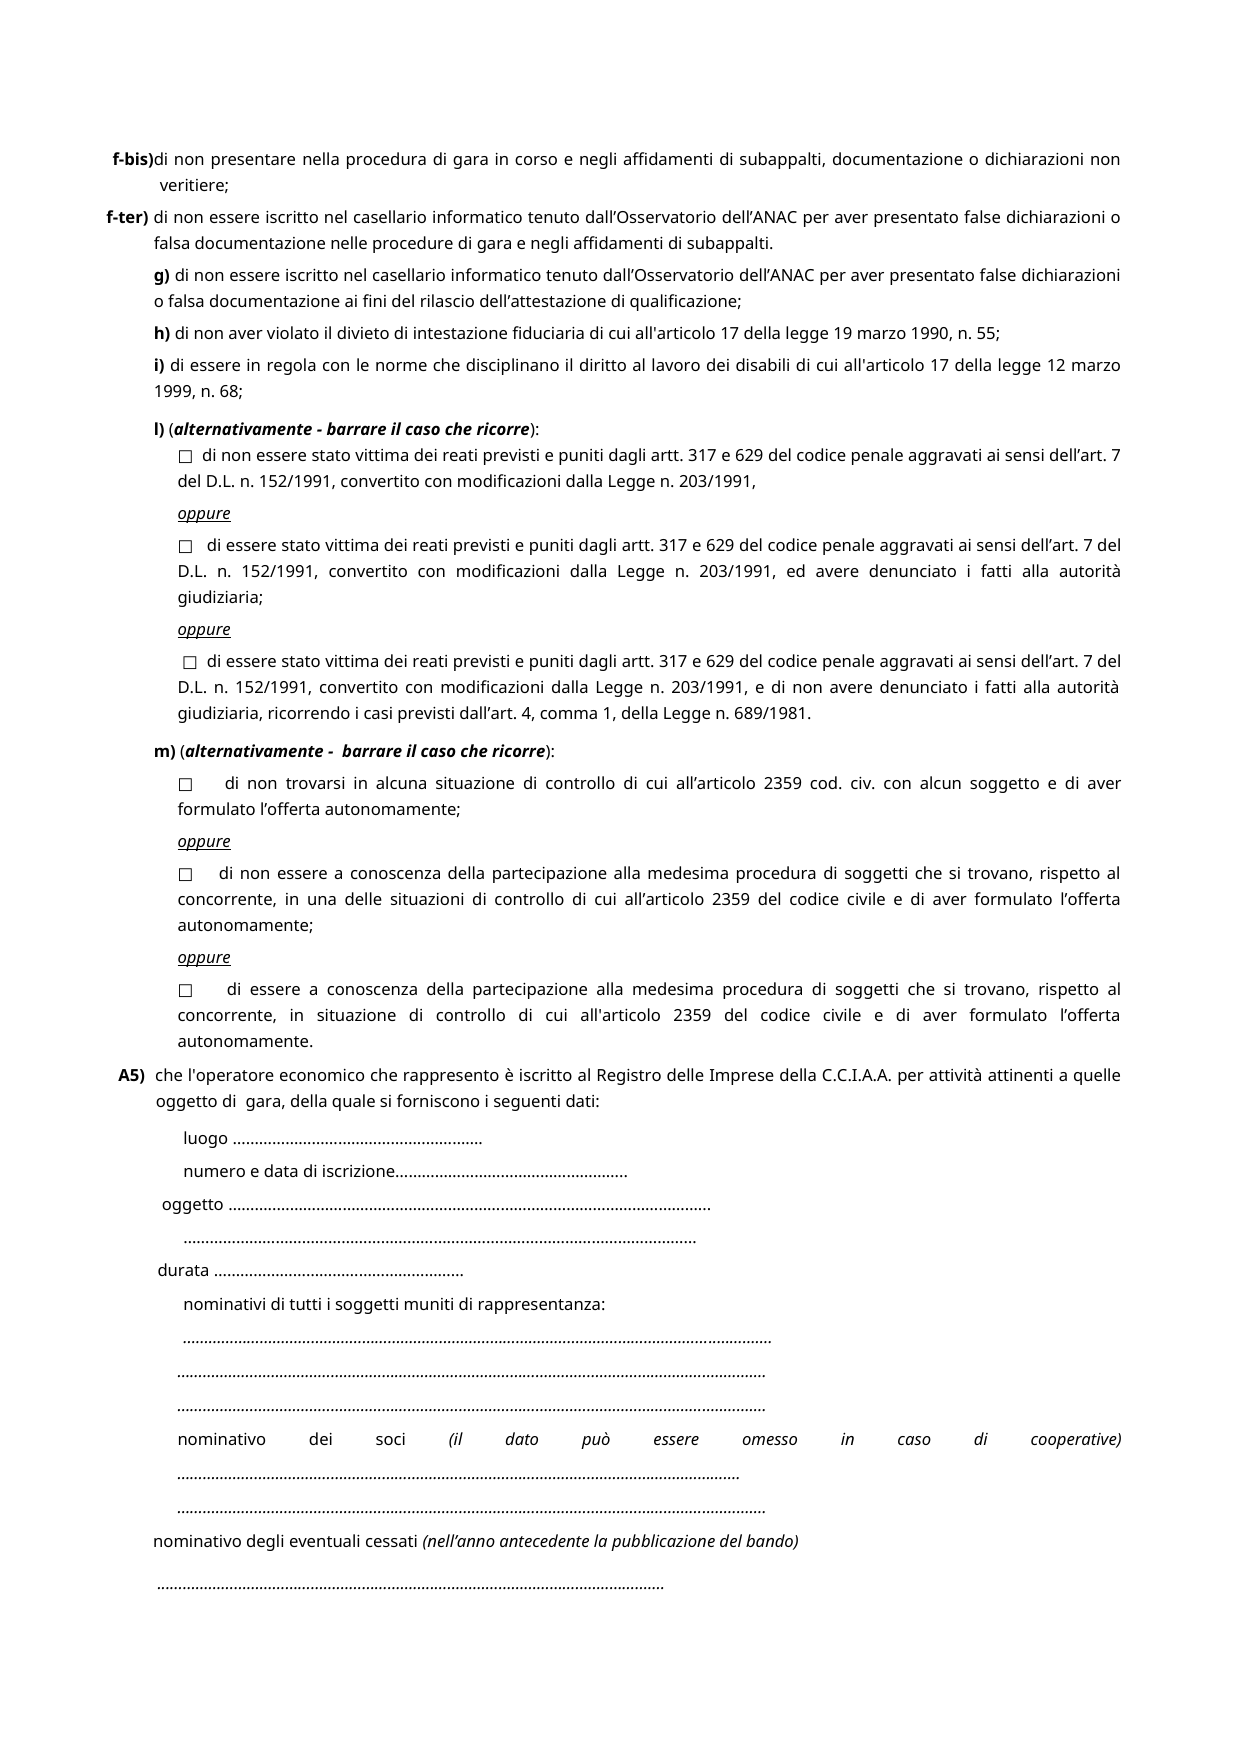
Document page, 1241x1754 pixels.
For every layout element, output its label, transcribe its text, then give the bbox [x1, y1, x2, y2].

text ……………………………………………………………………………………………………………..……….… [177, 1393, 1122, 1416]
text oppure [177, 618, 1122, 640]
text oppure [177, 946, 1122, 968]
text □ di essere stato vittima dei reati previsti e puniti dagli artt. 317 e 629 del codice penale aggravati ai sensi dell’art. 7 del D.L. n. 152/1991, convertito con modificazioni dalla Legge n. 203/1991, ed avere denunciato i fatti alla autorità giudiziaria; [177, 533, 1122, 608]
text ……………………………………………………………………………………………………… [183, 1226, 1122, 1248]
text h) di non aver violato il divieto di intestazione fiduciaria di cui all'articolo 17 della legge 19 marzo 1990, n. 55; [153, 322, 1122, 344]
text nominativi di tutti i soggetti muniti di rappresentanza: [183, 1292, 1122, 1315]
text A5) che l'operatore economico che rappresento è iscritto al Registro delle Imprese della C.C.I.A.A. per attività attinenti a quelle oggetto di gara, della quale si forniscono i seguenti dati: [118, 1064, 1122, 1113]
text nominativo degli eventuali cessati (nell’anno antecedente la pubblicazione del bando) [118, 1529, 1122, 1552]
text f-bis)di non presentare nella procedura di gara in corso e negli affidamenti di subappalti, documentazione o dichiarazioni non veritiere; [112, 148, 1122, 196]
text f-ter) di non essere iscritto nel casellario informatico tenuto dall’Osservatorio dell’ANAC per aver presentato false dichiarazioni o falsa documentazione nelle procedure di gara e negli affidamenti di subappalti. [106, 206, 1122, 254]
text oppure [177, 502, 1122, 524]
text nominativo dei soci (il dato può essere omesso in caso di cooperative)………………………………………………………………………………………………………..……….… [177, 1427, 1122, 1484]
text i) di essere in regola con le norme che disciplinano il diritto al lavoro dei disabili di cui all'articolo 17 della legge 12 marzo 1999, n. 68; [153, 354, 1122, 402]
text g) di non essere iscritto nel casellario informatico tenuto dall’Osservatorio dell’ANAC per aver presentato false dichiarazioni o falsa documentazione ai fini del rilascio dell’attestazione di qualificazione; [153, 264, 1122, 312]
text □ di non essere a conoscenza della partecipazione alla medesima procedura di soggetti che si trovano, rispetto al concorrente, in una delle situazioni di controllo di cui all’articolo 2359 del codice civile e di aver formulato l’offerta autonomamente; [177, 861, 1122, 936]
text ...……………………………………………………..…………………………………..……….… [118, 1571, 1122, 1594]
text □ di non trovarsi in alcuna situazione di controllo di cui all’articolo 2359 cod. civ. con alcun soggetto e di aver formulato l’offerta autonomamente; [177, 771, 1122, 820]
text □ di essere a conoscenza della partecipazione alla medesima procedura di soggetti che si trovano, rispetto al concorrente, in situazione di controllo di cui all'articolo 2359 del codice civile e di aver formulato l’offerta autonomamente. [177, 977, 1122, 1052]
text ……………………………………………………………………………………………………………..……….… [177, 1359, 1122, 1382]
text □ di essere stato vittima dei reati previsti e puniti dagli artt. 317 e 629 del codice penale aggravati ai sensi dell’art. 7 del D.L. n. 152/1991, convertito con modificazioni dalla Legge n. 203/1991, e di non avere denunciato i fatti alla autorità giudiziaria, ricorrendo i casi previsti dall’art. 4, comma 1, della Legge n. 689/1981. [177, 649, 1122, 724]
text ……………………………………………………………………………………………………………..……….… [177, 1496, 1122, 1518]
text oppure [177, 829, 1122, 852]
text oggetto ………..……………………………………………………………………………………... [118, 1193, 1122, 1215]
text ……………………………………………………………………………………………………………..……….… [183, 1325, 1122, 1348]
text m) (alternativamente - barrare il caso che ricorre): [153, 739, 1122, 762]
text numero e data di iscrizione…………………………………………….. [183, 1159, 1122, 1182]
text □ di non essere stato vittima dei reati previsti e puniti dagli artt. 317 e 629 del codice penale aggravati ai sensi dell’art. 7 del D.L. n. 152/1991, convertito con modificazioni dalla Legge n. 203/1991, [177, 443, 1122, 492]
text l) (alternativamente - barrare il caso che ricorre): [153, 417, 1122, 440]
text luogo ……………………………………..…………. [183, 1126, 1122, 1149]
text durata ………………………………………………… [118, 1259, 1122, 1282]
